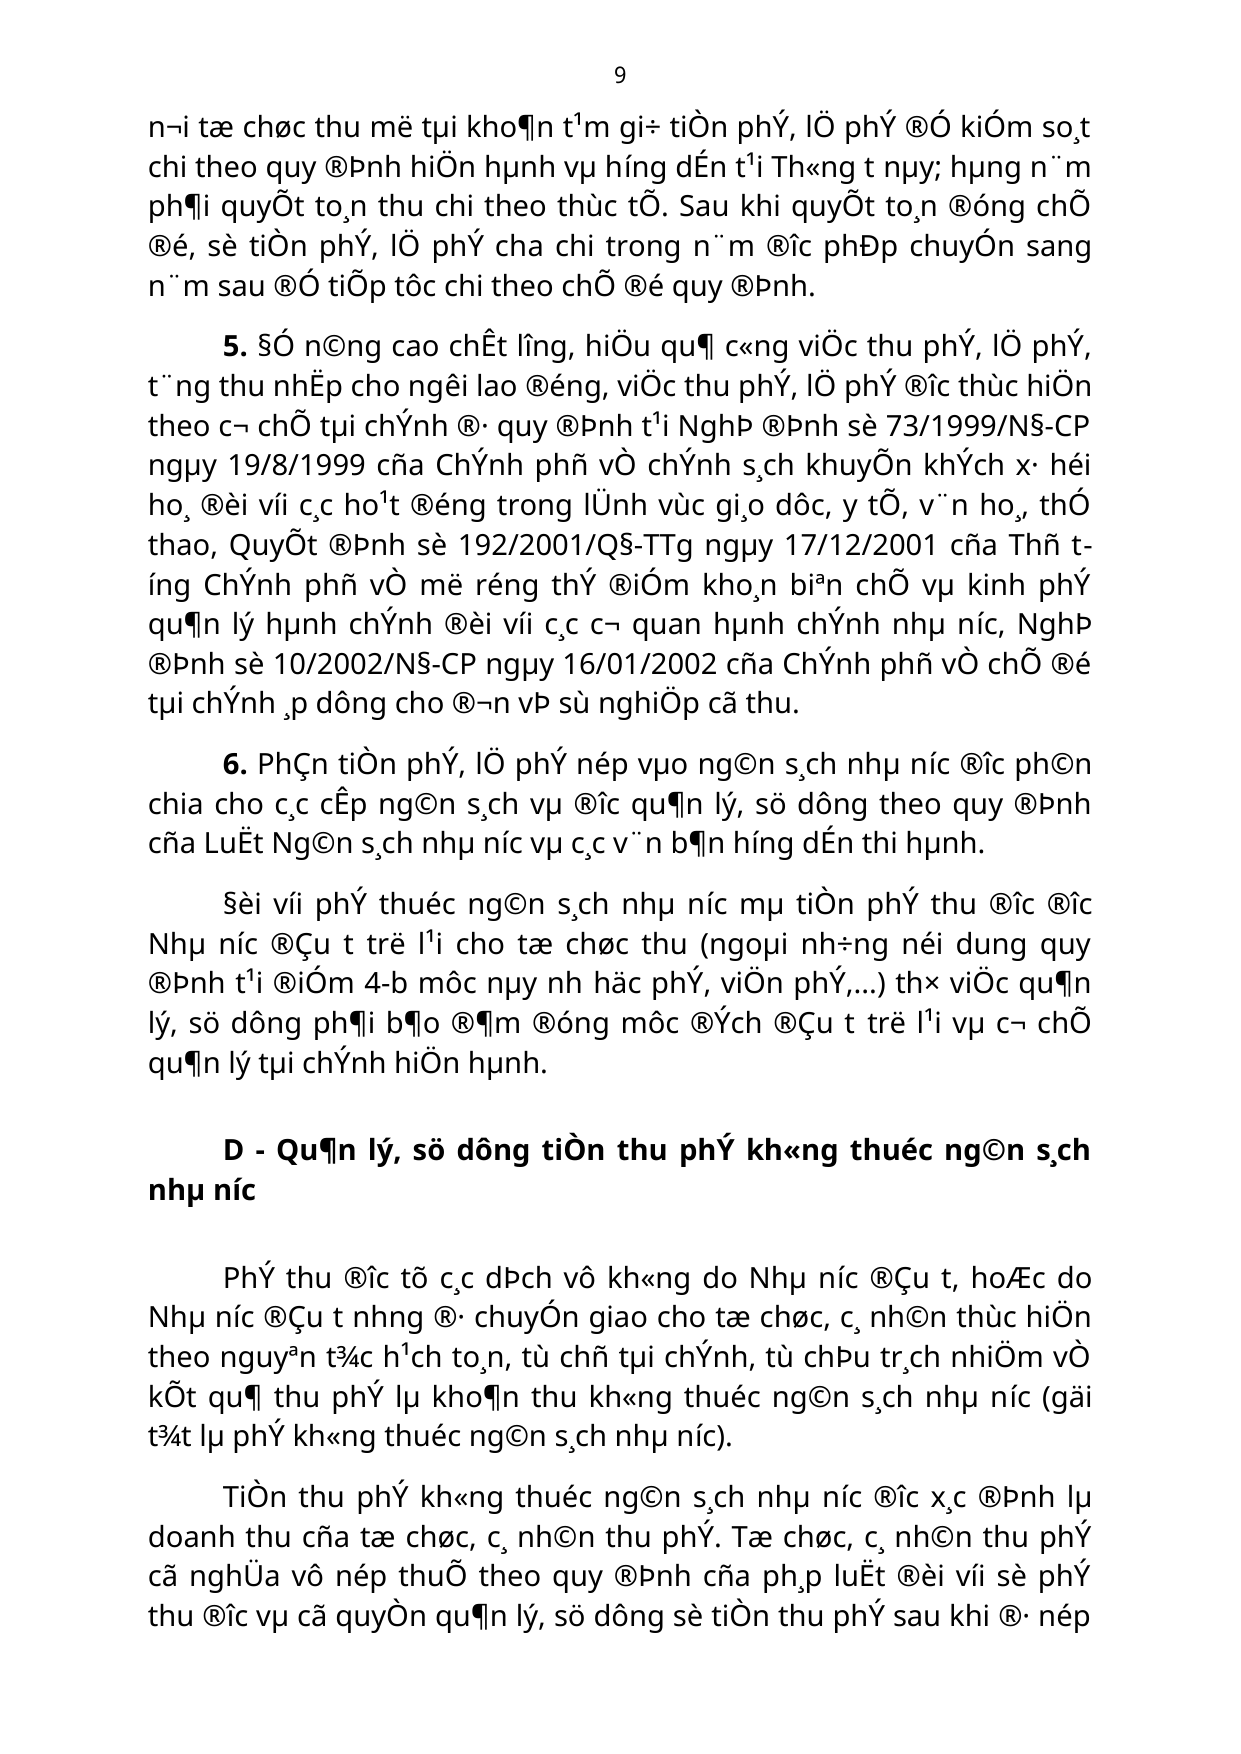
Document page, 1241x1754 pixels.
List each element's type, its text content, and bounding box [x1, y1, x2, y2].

text §èi víi phÝ thuéc ng©n s¸ch nhµ n­íc mµ tiÒn phÝ thu ®­îc ®­îc Nhµ n­íc ®Çu t­ trë l¹i cho tæ chøc thu (ngoµi nh÷ng néi dung quy ®Þnh t¹i ®iÓm 4-b môc nµy nh­ häc phÝ, viÖn phÝ,...) th× viÖc qu¶n lý, sö dông ph¶i b¶o ®¶m ®óng môc ®Ých ®Çu t­ trë l¹i vµ c¬ chÕ qu¶n lý tµi chÝnh hiÖn hµnh. [148, 883, 1092, 1082]
text TiÒn thu phÝ kh«ng thuéc ng©n s¸ch nhµ n­íc ®­îc x¸c ®Þnh lµ doanh thu cña tæ chøc, c¸ nh©n thu phÝ. Tæ chøc, c¸ nh©n thu phÝ cã nghÜa vô nép thuÕ theo quy ®Þnh cña ph¸p luËt ®èi víi sè phÝ thu ®­îc vµ cã quyÒn qu¶n lý, sö dông sè tiÒn thu phÝ sau khi ®· nép [148, 1476, 1092, 1635]
text n¬i tæ chøc thu më tµi kho¶n t¹m gi÷ tiÒn phÝ, lÖ phÝ ®Ó kiÓm so¸t chi theo quy ®Þnh hiÖn hµnh vµ h­íng dÉn t¹i Th«ng t­ nµy; hµng n¨m ph¶i quyÕt to¸n thu chi theo thùc tÕ. Sau khi quyÕt to¸n ®óng chÕ ®é, sè tiÒn phÝ, lÖ phÝ ch­a chi trong n¨m ®­îc phÐp chuyÓn sang n¨m sau ®Ó tiÕp tôc chi theo chÕ ®é quy ®Þnh. [148, 106, 1092, 305]
text 6. PhÇn tiÒn phÝ, lÖ phÝ nép vµo ng©n s¸ch nhµ n­íc ®­îc ph©n chia cho c¸c cÊp ng©n s¸ch vµ ®­îc qu¶n lý, sö dông theo quy ®Þnh cña LuËt Ng©n s¸ch nhµ n­íc vµ c¸c v¨n b¶n h­íng dÉn thi hµnh. [148, 743, 1092, 862]
text PhÝ thu ®­îc tõ c¸c dÞch vô kh«ng do Nhµ n­íc ®Çu t­, hoÆc do Nhµ n­íc ®Çu t­ nh­ng ®· chuyÓn giao cho tæ chøc, c¸ nh©n thùc hiÖn theo nguyªn t¾c h¹ch to¸n, tù chñ tµi chÝnh, tù chÞu tr¸ch nhiÖm vÒ kÕt qu¶ thu phÝ lµ kho¶n thu kh«ng thuéc ng©n s¸ch nhµ n­íc (gäi t¾t lµ phÝ kh«ng thuéc ng©n s¸ch nhµ n­íc). [148, 1257, 1092, 1455]
text D - Qu¶n lý, sö dông tiÒn thu phÝ kh«ng thuéc ng©n s¸ch nhµ n­íc [148, 1129, 1092, 1209]
text 5. §Ó n©ng cao chÊt l­îng, hiÖu qu¶ c«ng viÖc thu phÝ, lÖ phÝ, t¨ng thu nhËp cho ng­êi lao ®éng, viÖc thu phÝ, lÖ phÝ ®­îc thùc hiÖn theo c¬ chÕ tµi chÝnh ®· quy ®Þnh t¹i NghÞ ®Þnh sè 73/1999/N§-CP ngµy 19/8/1999 cña ChÝnh phñ vÒ chÝnh s¸ch khuyÕn khÝch x· héi ho¸ ®èi víi c¸c ho¹t ®éng trong lÜnh vùc gi¸o dôc, y tÕ, v¨n ho¸, thÓ thao, QuyÕt ®Þnh sè 192/2001/Q§-TTg ngµy 17/12/2001 cña Thñ t­íng ChÝnh phñ vÒ më réng thÝ ®iÓm kho¸n biªn chÕ vµ kinh phÝ qu¶n lý hµnh chÝnh ®èi víi c¸c c¬ quan hµnh chÝnh nhµ n­íc, NghÞ ®Þnh sè 10/2002/N§-CP ngµy 16/01/2002 cña ChÝnh phñ vÒ chÕ ®é tµi chÝnh ¸p dông cho ®¬n vÞ sù nghiÖp cã thu. [148, 326, 1092, 722]
